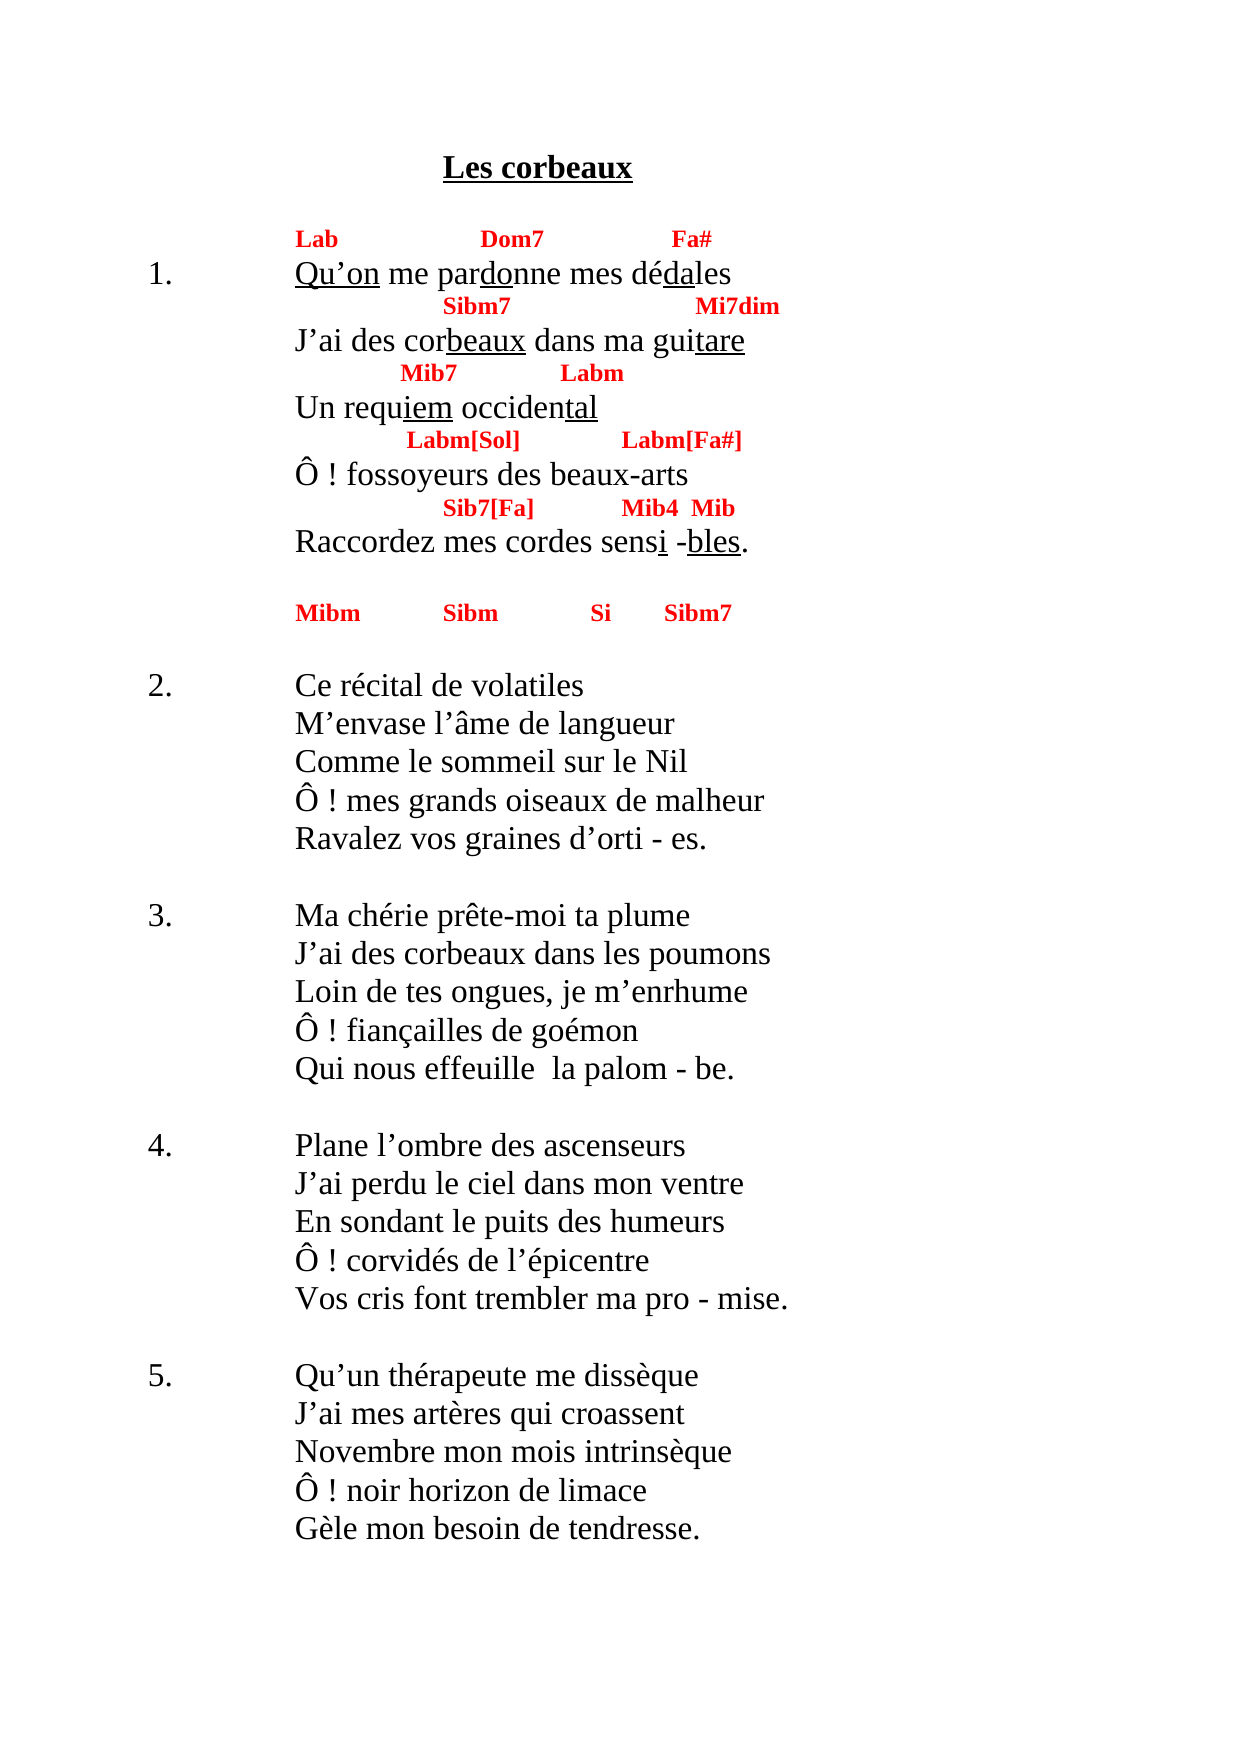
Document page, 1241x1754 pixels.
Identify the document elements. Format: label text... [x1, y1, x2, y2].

text Ô ! noir horizon de limace [294, 1470, 1093, 1508]
text En sondant le puits des humeurs [294, 1202, 1093, 1240]
text Ô ! fiançailles de goémon [294, 1010, 1093, 1048]
subtitle Sibm7 Mi7dim [443, 291, 1093, 320]
subtitle Mib7 Labm [294, 358, 1093, 387]
text J’ai des corbeaux dans les poumons [294, 933, 1093, 972]
text Ô ! mes grands oiseaux de malheur [294, 780, 1093, 818]
text Comme le sommeil sur le Nil [294, 742, 1093, 780]
text M’envase l’âme de langueur [294, 703, 1093, 742]
list Ce récital de volatiles [148, 665, 1093, 703]
text Loin de tes ongues, je m’enrhume [294, 972, 1093, 1010]
text Novembre mon mois intrinsèque [294, 1432, 1093, 1470]
subtitle J’ai des corbeaux dans ma guitare [294, 320, 1093, 358]
list Qu’un thérapeute me dissèque [148, 1355, 1093, 1393]
text J’ai mes artères qui croassent [294, 1393, 1093, 1432]
text Lab Dom7 Fa# [148, 224, 1093, 253]
text Les corbeaux [148, 148, 1093, 186]
subtitle Labm[Sol] Labm[Fa#] [294, 426, 1093, 454]
subtitle Un requiem occidental [294, 387, 1093, 426]
list Qu’on me pardonne mes dédales [148, 253, 1093, 291]
text Ravalez vos graines d’orti - es. [294, 818, 1093, 857]
text Ô ! fossoyeurs des beaux-arts [294, 454, 1093, 493]
text Gèle mon besoin de tendresse. [294, 1508, 1093, 1547]
text Ô ! corvidés de l’épicentre [294, 1240, 1093, 1278]
list Plane l’ombre des ascenseurs [148, 1125, 1093, 1163]
text Vos cris font trembler ma pro - mise. [294, 1278, 1093, 1317]
list Ma chérie prête-moi ta plume [148, 895, 1093, 933]
text Sib7[Fa] Mib4 Mib [294, 493, 1093, 521]
text J’ai perdu le ciel dans mon ventre [294, 1163, 1093, 1202]
text Mibm Sibm Si Sibm7 [148, 598, 1093, 627]
text Raccordez mes cordes sensi -bles. [294, 521, 1093, 560]
text Qui nous effeuille la palom - be. [294, 1048, 1093, 1087]
